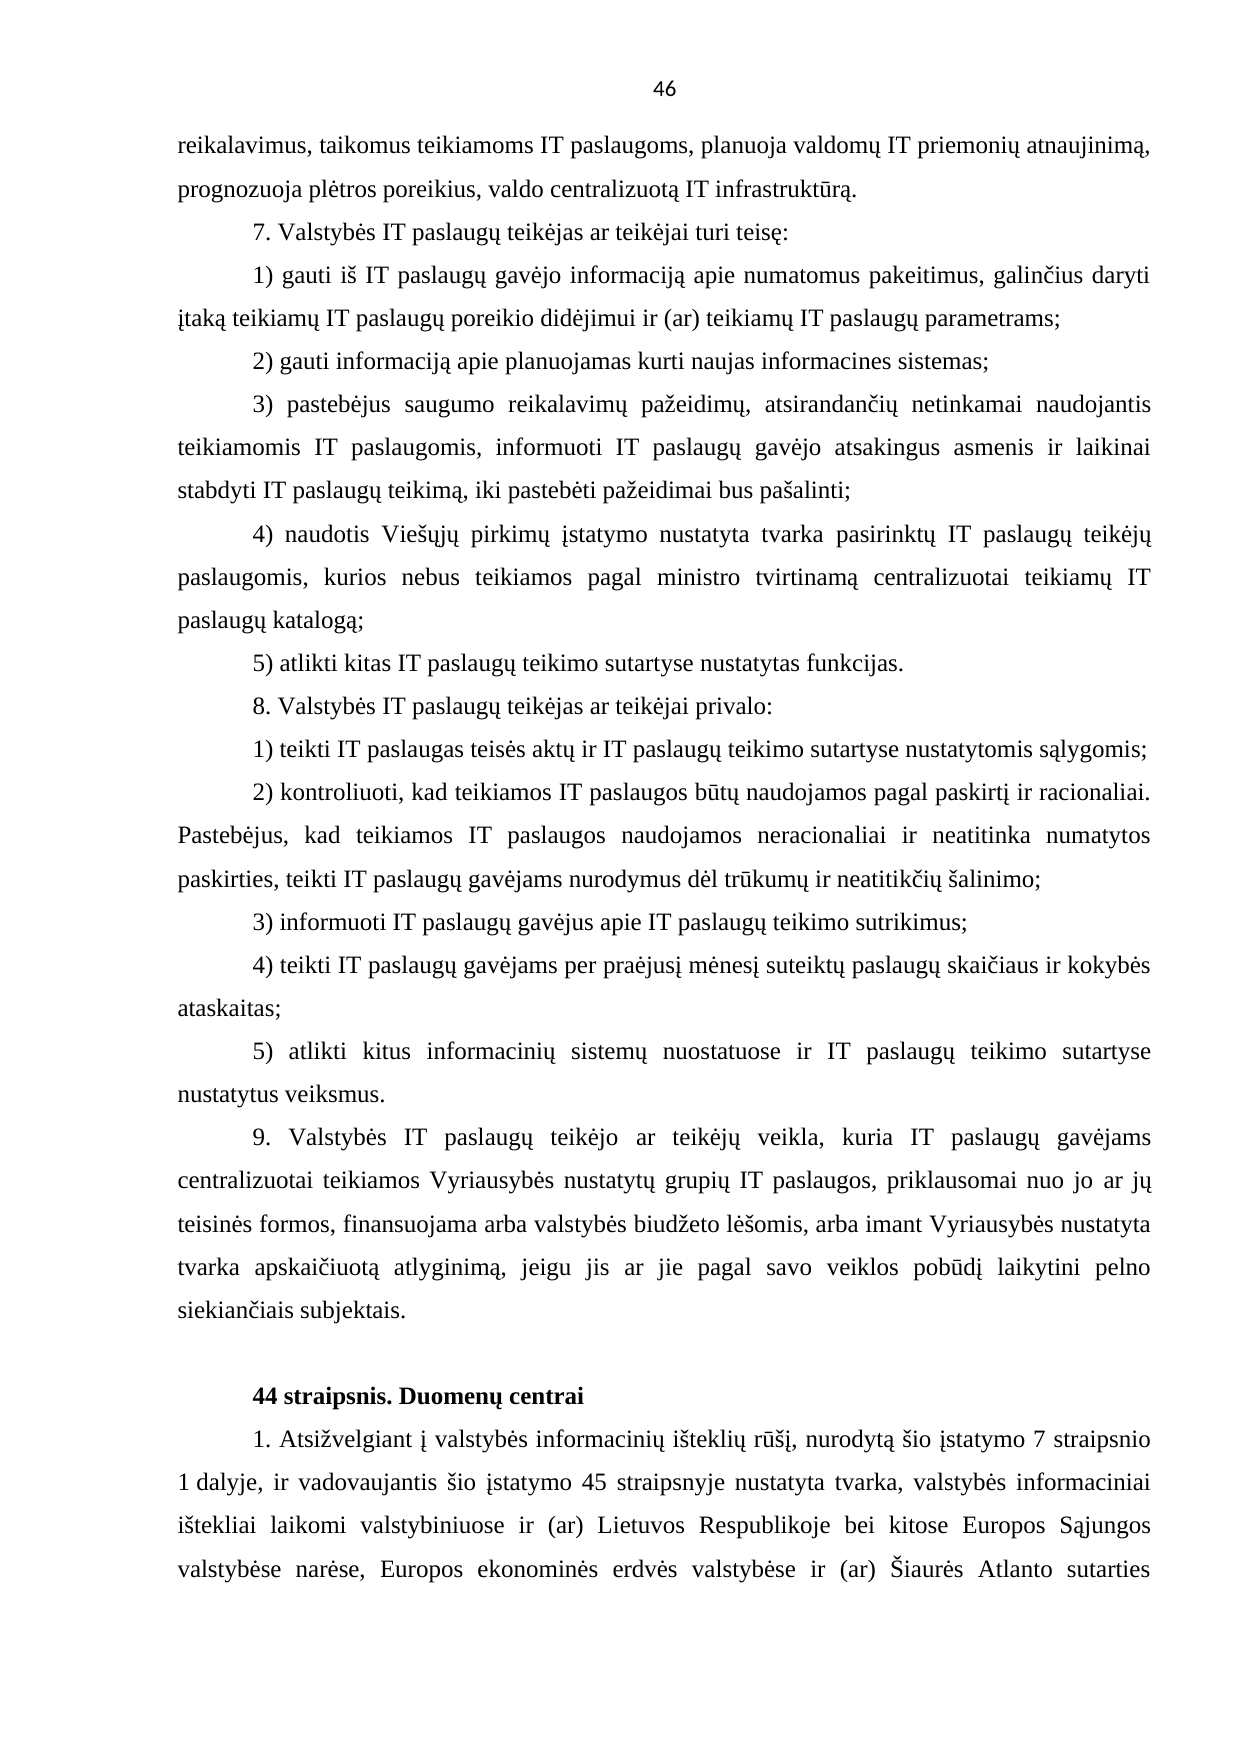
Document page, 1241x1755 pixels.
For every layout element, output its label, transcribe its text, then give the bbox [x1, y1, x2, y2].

text 9. Valstybės IT paslaugų teikėjo ar teikėjų veikla, kuria IT paslaugų gavėjams centralizuotai teikiamos Vyriausybės nustatytų grupių IT paslaugos, priklausomai nuo jo ar jų teisinės formos, finansuojama arba valstybės biudžeto lėšomis, arba imant Vyriausybės nustatyta tvarka apskaičiuotą atlyginimą, jeigu jis ar jie pagal savo veiklos pobūdį laikytini pelno siekiančiais subjektais. [177, 1122, 1152, 1324]
text 8. Valstybės IT paslaugų teikėjas ar teikėjai privalo: [177, 691, 1152, 720]
text 1) teikti IT paslaugas teisės aktų ir IT paslaugų teikimo sutartyse nustatytomis sąlygomis; [177, 734, 1152, 763]
text 7. Valstybės IT paslaugų teikėjas ar teikėjai turi teisę: [177, 217, 1152, 246]
text 1. Atsižvelgiant į valstybės informacinių išteklių rūšį, nurodytą šio įstatymo 7 straipsnio 1 dalyje, ir vadovaujantis šio įstatymo 45 straipsnyje nustatyta tvarka, valstybės informaciniai ištekliai laikomi valstybiniuose ir (ar) Lietuvos Respublikoje bei kitose Europos Sąjungos valstybėse narėse, Europos ekonominės erdvės valstybėse ir (ar) Šiaurės Atlanto sutarties [177, 1424, 1152, 1582]
text 3) pastebėjus saugumo reikalavimų pažeidimų, atsirandančių netinkamai naudojantis teikiamomis IT paslaugomis, informuoti IT paslaugų gavėjo atsakingus asmenis ir laikinai stabdyti IT paslaugų teikimą, iki pastebėti pažeidimai bus pašalinti; [177, 389, 1152, 504]
text 1) gauti iš IT paslaugų gavėjo informaciją apie numatomus pakeitimus, galinčius daryti įtaką teikiamų IT paslaugų poreikio didėjimui ir (ar) teikiamų IT paslaugų parametrams; [177, 260, 1152, 332]
text 5) atlikti kitus informacinių sistemų nuostatuose ir IT paslaugų teikimo sutartyse nustatytus veiksmus. [177, 1036, 1152, 1108]
text 2) kontroliuoti, kad teikiamos IT paslaugos būtų naudojamos pagal paskirtį ir racionaliai. Pastebėjus, kad teikiamos IT paslaugos naudojamos neracionaliai ir neatitinka numatytos paskirties, teikti IT paslaugų gavėjams nurodymus dėl trūkumų ir neatitikčių šalinimo; [177, 777, 1152, 892]
text 44 straipsnis. Duomenų centrai [177, 1381, 1152, 1410]
text 4) naudotis Viešųjų pirkimų įstatymo nustatyta tvarka pasirinktų IT paslaugų teikėjų paslaugomis, kurios nebus teikiamos pagal ministro tvirtinamą centralizuotai teikiamų IT paslaugų katalogą; [177, 519, 1152, 634]
text 4) teikti IT paslaugų gavėjams per praėjusį mėnesį suteiktų paslaugų skaičiaus ir kokybės ataskaitas; [177, 950, 1152, 1022]
text 5) atlikti kitas IT paslaugų teikimo sutartyse nustatytas funkcijas. [177, 648, 1152, 677]
text reikalavimus, taikomus teikiamoms IT paslaugoms, planuoja valdomų IT priemonių atnaujinimą, prognozuoja plėtros poreikius, valdo centralizuotą IT infrastruktūrą. [177, 131, 1152, 202]
text 2) gauti informaciją apie planuojamas kurti naujas informacines sistemas; [177, 346, 1152, 375]
text 3) informuoti IT paslaugų gavėjus apie IT paslaugų teikimo sutrikimus; [177, 907, 1152, 936]
